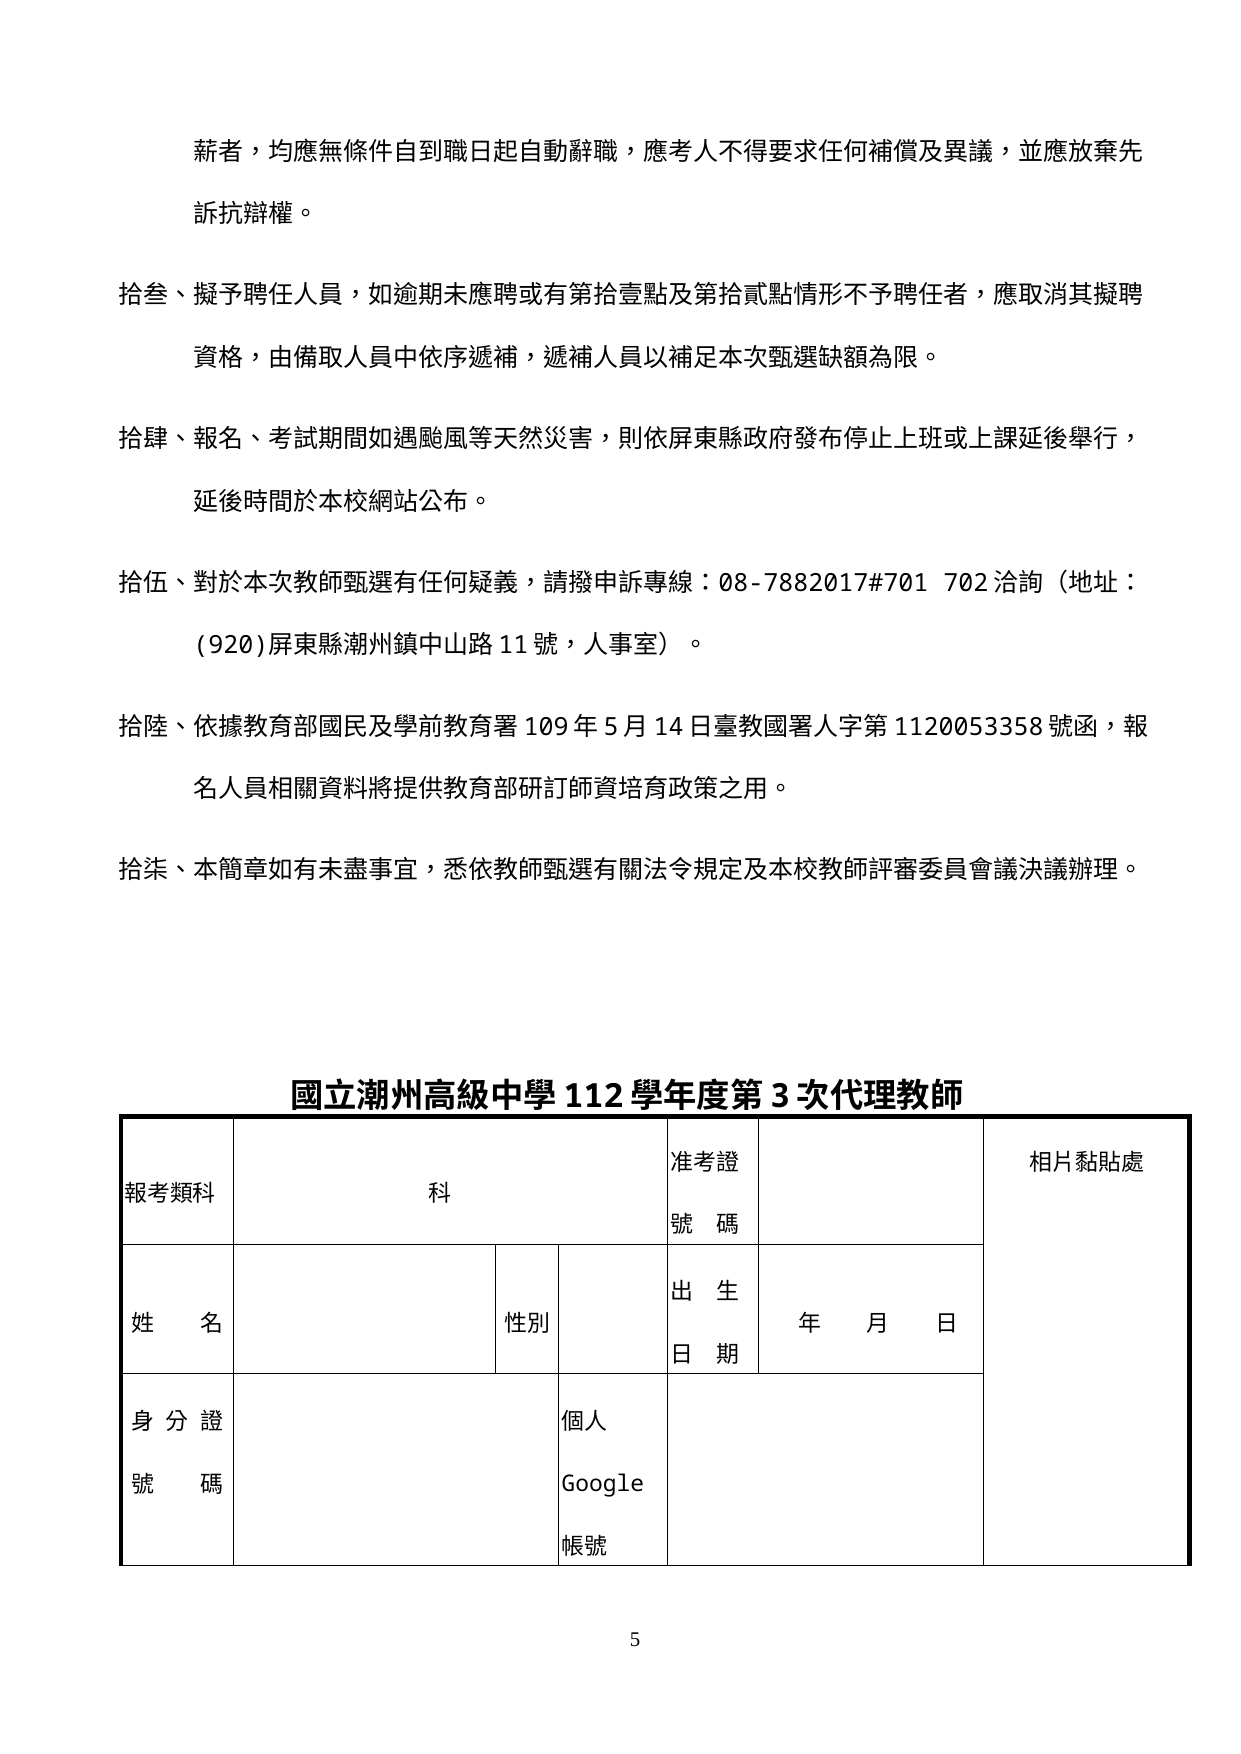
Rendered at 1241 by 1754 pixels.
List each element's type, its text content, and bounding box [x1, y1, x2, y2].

text 拾伍、對於本次教師甄選有任何疑義，請撥申訴專線：08-7882017#701 702洽詢（地址：(920)屏東縣潮州鎮中山路11號，人事室）。 [118, 539, 1152, 664]
table_cell 年 月 日 [759, 1245, 983, 1373]
table_header 相片黏貼處 [984, 1119, 1187, 1565]
text 拾肆、報名、考試期間如遇颱風等天然災害，則依屏東縣政府發布停止上班或上課延後舉行，延後時間於本校網站公布。 [118, 395, 1152, 520]
text 薪者，均應無條件自到職日起自動辭職，應考人不得要求任何補償及異議，並應放棄先訴抗辯權。 [118, 108, 1152, 233]
table_cell 出 生 日 期 [668, 1245, 758, 1373]
table_header 報考類科 [123, 1119, 233, 1243]
text 拾叁、擬予聘任人員，如逾期未應聘或有第拾壹點及第拾貳點情形不予聘任者，應取消其擬聘資格，由備取人員中依序遞補，遞補人員以補足本次甄選缺額為限。 [118, 251, 1152, 376]
table_cell 身 分 證 號 碼 [123, 1374, 233, 1565]
table_cell [668, 1374, 983, 1565]
table_header [759, 1119, 983, 1243]
table_cell [559, 1245, 667, 1373]
table_cell [234, 1245, 495, 1373]
table_header 科 [234, 1119, 667, 1243]
table_header 准考證 號 碼 [668, 1119, 758, 1243]
text 國立潮州高級中學112學年度第3次代理教師 [118, 1051, 1152, 1114]
text 拾柒、本簡章如有未盡事宜，悉依教師甄選有關法令規定及本校教師評審委員會議決議辦理。 [118, 826, 1152, 889]
table_cell [234, 1374, 558, 1565]
text 拾陸、依據教育部國民及學前教育署109年5月14日臺教國署人字第1120053358號函，報名人員相關資料將提供教育部研訂師資培育政策之用。 [118, 683, 1152, 808]
table_cell 個人Google 帳號 [559, 1374, 667, 1565]
table_cell 姓 名 [123, 1245, 233, 1373]
table_cell 性別 [496, 1245, 558, 1373]
